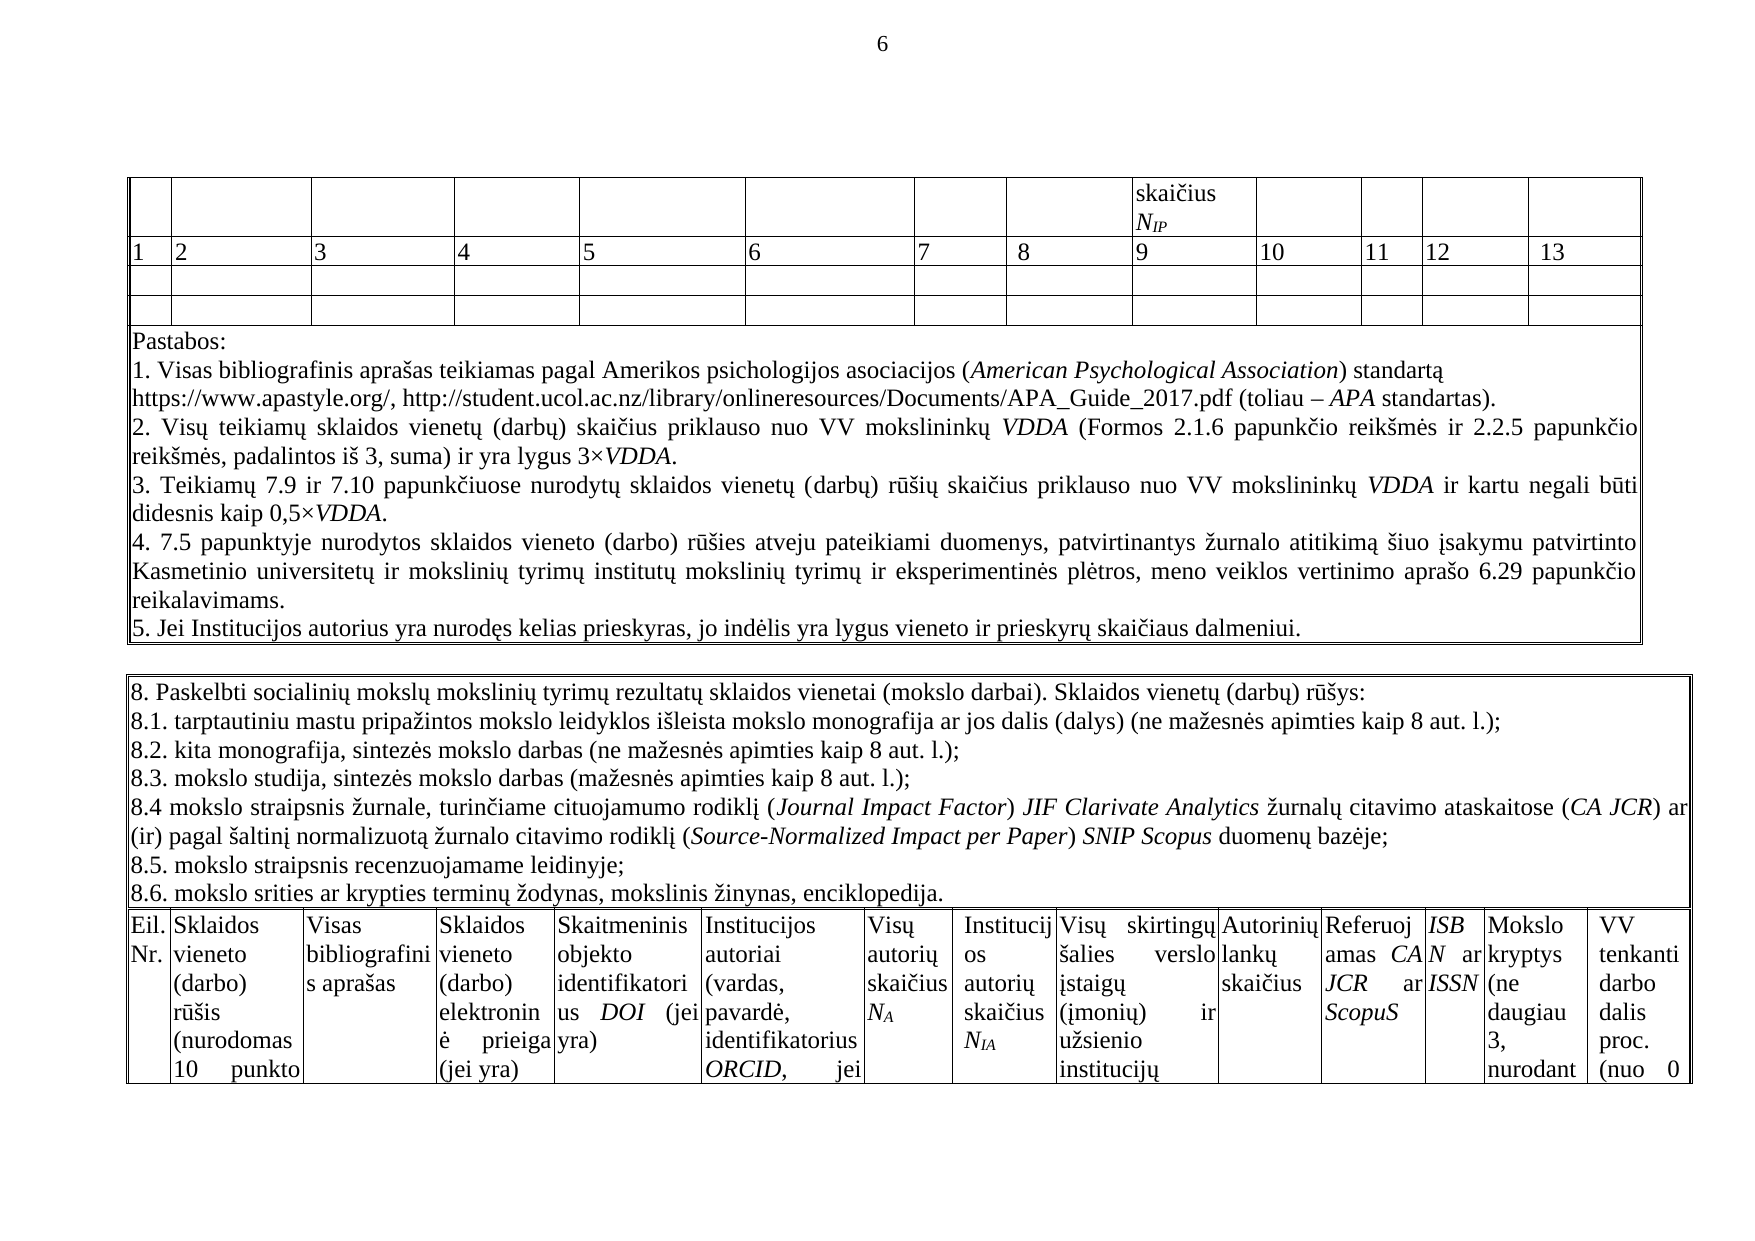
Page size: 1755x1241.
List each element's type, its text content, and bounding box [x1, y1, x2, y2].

table_cell 11 [1362, 237, 1422, 265]
table_cell Referuojamas CA JCR ar ScopuS [1322, 910, 1425, 1083]
table_cell [1362, 266, 1422, 295]
table_cell 2 [172, 237, 311, 265]
table_cell Eil. Nr. [129, 910, 170, 1083]
table_cell [172, 266, 311, 295]
table_cell [455, 178, 579, 236]
table_cell [131, 178, 171, 236]
table_cell [746, 296, 914, 325]
table_cell [1423, 178, 1528, 236]
table_cell 7 [915, 237, 1006, 265]
table_cell [1529, 296, 1640, 325]
table_cell Institucijos autorių skaičius NIA [953, 910, 1056, 1083]
table_cell Sklaidos vieneto (darbo) rūšis (nurodomas 10 punkto [171, 910, 303, 1083]
table_cell [1133, 266, 1256, 295]
table_header 8. Paskelbti socialinių mokslų mokslinių tyrimų rezultatų sklaidos vienetai (mokslo darbai). Sklaidos vienetų (darbų) rūšys: 8.1. tarptautiniu mastu pripažintos mokslo leidyklos išleista mokslo monografija ar jos dalis (dalys) (ne mažesnės apimties kaip 8 aut. l.); 8.2. kita monografija, sintezės mokslo darbas (ne mažesnės apimties kaip 8 aut. l.); 8.3. mokslo studija, sintezės mokslo darbas (mažesnės apimties kaip 8 aut. l.); 8.4 mokslo straipsnis žurnale, turinčiame cituojamumo rodiklį (Journal Impact Factor) JIF Clarivate Analytics žurnalų citavimo ataskaitose (CA JCR) ar (ir) pagal šaltinį normalizuotą žurnalo citavimo rodiklį (Source-Normalized Impact per Paper) SNIP Scopus duomenų bazėje; 8.5. mokslo straipsnis recenzuojamame leidinyje; 8.6. mokslo srities ar krypties terminų žodynas, mokslinis žinynas, enciklopedija. [129, 677, 1689, 907]
table_cell [131, 266, 171, 295]
table_cell [1529, 178, 1640, 236]
table_cell [1423, 296, 1528, 325]
table_cell [915, 296, 1006, 325]
table_cell [915, 266, 1006, 295]
table_cell 12 [1423, 237, 1528, 265]
table_cell [172, 296, 311, 325]
table_cell [455, 296, 579, 325]
table_cell 1 [131, 237, 171, 265]
table_cell [1362, 178, 1422, 236]
table_cell [580, 266, 745, 295]
table_cell VV tenkanti darbo dalis proc. (nuo 0 [1588, 910, 1689, 1083]
table_cell [1423, 266, 1528, 295]
table_cell 8 [1007, 237, 1132, 265]
table_cell Visų autorių skaičius NA [865, 910, 952, 1083]
table_cell [1257, 296, 1361, 325]
table_cell 10 [1257, 237, 1361, 265]
table_cell [131, 296, 171, 325]
table_cell [1362, 296, 1422, 325]
table_cell Pastabos: 1. Visas bibliografinis aprašas teikiamas pagal Amerikos psichologijos asociacijos (American Psychological Association) standartą https://www.apastyle.org/, http://student.ucol.ac.nz/library/onlineresources/Documents/APA_Guide_2017.pdf (toliau – APA standartas). 2. Visų teikiamų sklaidos vienetų (darbų) skaičius priklauso nuo VV mokslininkų VDDA (Formos 2.1.6 papunkčio reikšmės ir 2.2.5 papunkčio reikšmės, padalintos iš 3, suma) ir yra lygus 3×VDDA. 3. Teikiamų 7.9 ir 7.10 papunkčiuose nurodytų sklaidos vienetų (darbų) rūšių skaičius priklauso nuo VV mokslininkų VDDA ir kartu negali būti didesnis kaip 0,5×VDDA. 4. 7.5 papunktyje nurodytos sklaidos vieneto (darbo) rūšies atveju pateikiami duomenys, patvirtinantys žurnalo atitikimą šiuo įsakymu patvirtinto Kasmetinio universitetų ir mokslinių tyrimų institutų mokslinių tyrimų ir eksperimentinės plėtros, meno veiklos vertinimo aprašo 6.29 papunkčio reikalavimams. 5. Jei Institucijos autorius yra nurodęs kelias prieskyras, jo indėlis yra lygus vieneto ir prieskyrų skaičiaus dalmeniui. [131, 326, 1640, 642]
table_cell Visas bibliografinis aprašas [304, 910, 436, 1083]
table_cell [746, 266, 914, 295]
table_cell [915, 178, 1006, 236]
table_cell [1257, 178, 1361, 236]
table_cell 6 [746, 237, 914, 265]
table_cell [172, 178, 311, 236]
table_cell [1257, 266, 1361, 295]
table_cell Autorinių lankų skaičius [1219, 910, 1321, 1083]
table_cell [455, 266, 579, 295]
table_cell [312, 178, 454, 236]
table_cell Mokslo kryptys (ne daugiau 3, nurodant [1485, 910, 1587, 1083]
table_cell 9 [1133, 237, 1256, 265]
table_cell 3 [312, 237, 454, 265]
table_cell Sklaidos vieneto (darbo) elektroninė prieiga (jei yra) [437, 910, 554, 1083]
table_cell [1007, 296, 1132, 325]
table_cell [580, 296, 745, 325]
table_cell 4 [455, 237, 579, 265]
table_cell [312, 266, 454, 295]
table_cell skaičius NIP [1133, 178, 1256, 236]
table_cell Skaitmeninis objekto identifikatorius DOI (jei yra) [555, 910, 701, 1083]
table_cell Institucijos autoriai (vardas, pavardė, identifikatorius ORCID, jei [702, 910, 864, 1083]
table_cell [312, 296, 454, 325]
table_cell 13 [1529, 237, 1640, 265]
table_cell [746, 178, 914, 236]
table_cell 5 [580, 237, 745, 265]
table_cell Visų skirtingų šalies verslo įstaigų (įmonių) ir užsienio institucijų [1057, 910, 1218, 1083]
table_cell [580, 178, 745, 236]
table_cell [1007, 266, 1132, 295]
table_cell [1529, 266, 1640, 295]
table_cell [1133, 296, 1256, 325]
table_cell [1007, 178, 1132, 236]
table_cell ISBN ar ISSN [1426, 910, 1484, 1083]
